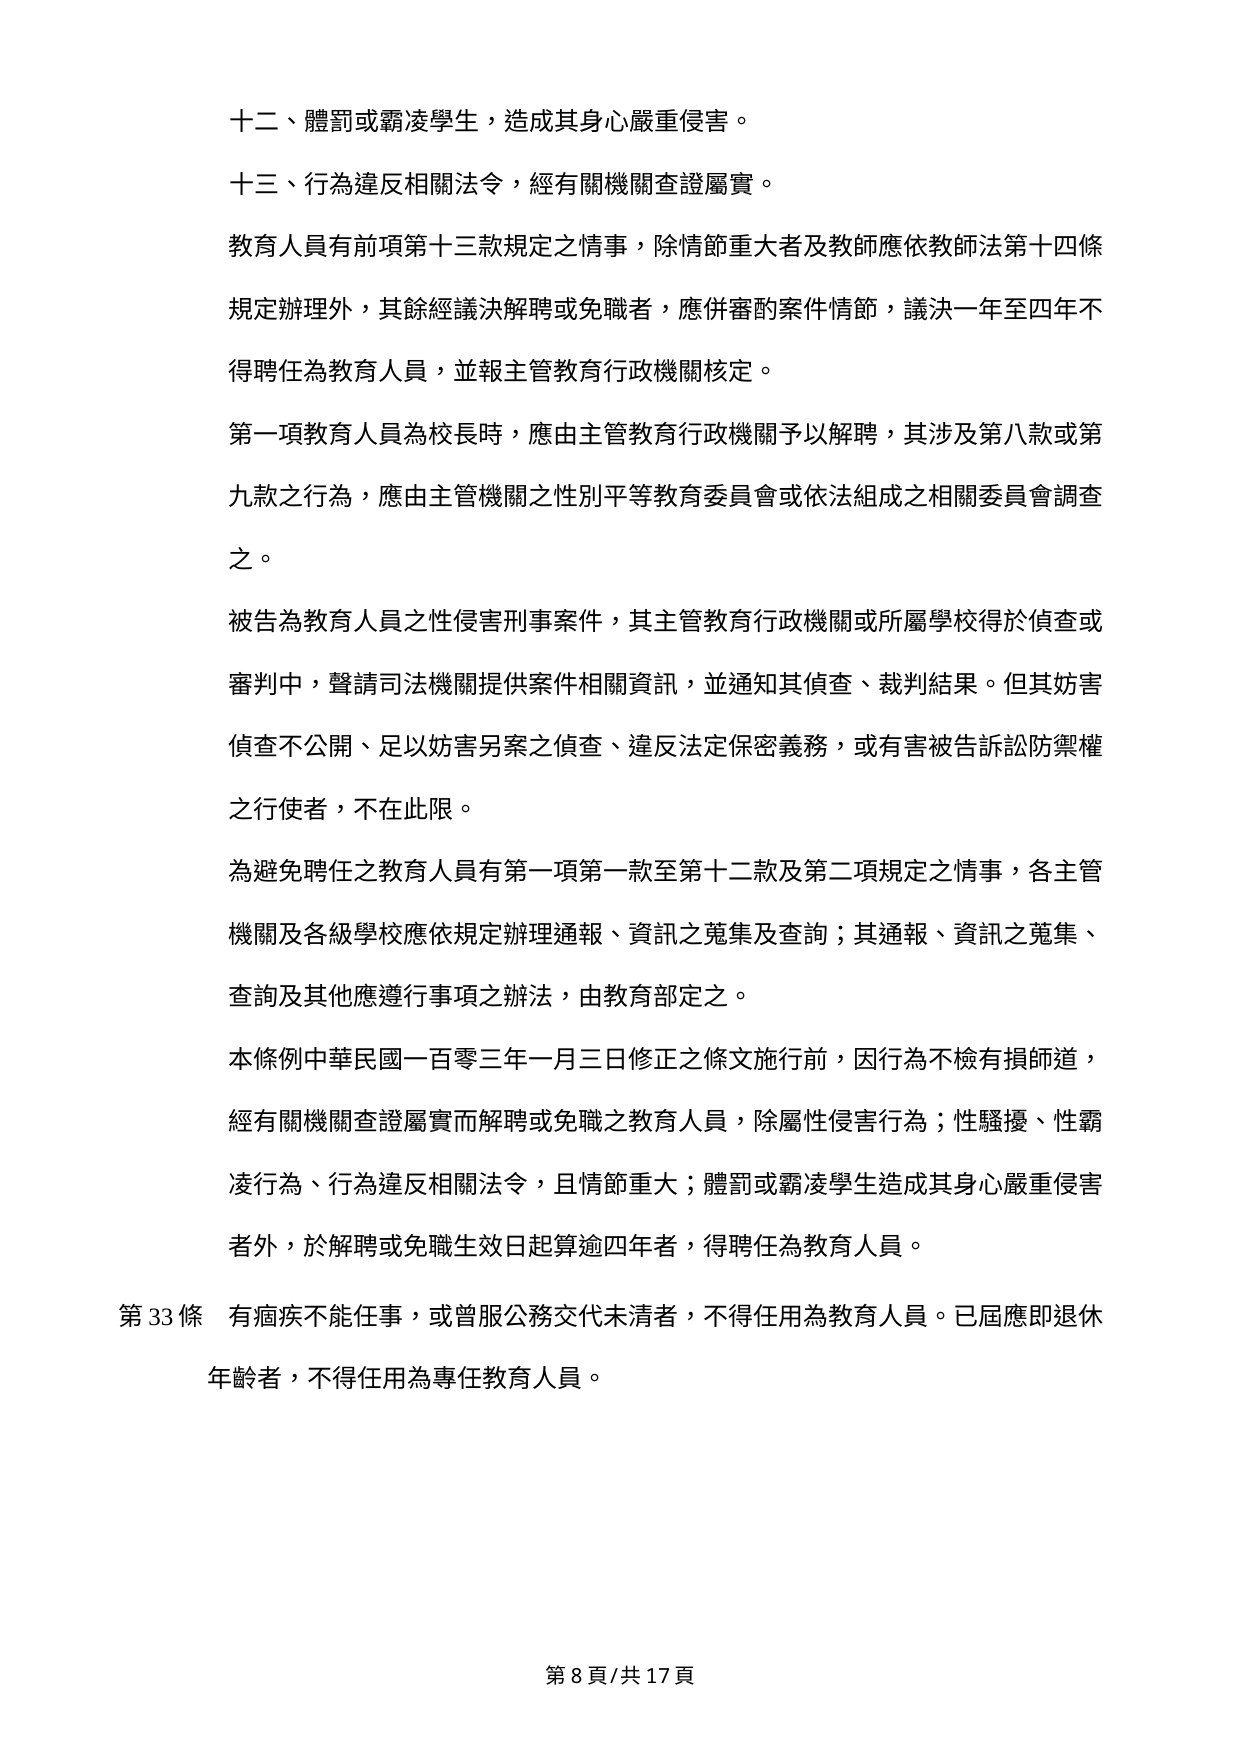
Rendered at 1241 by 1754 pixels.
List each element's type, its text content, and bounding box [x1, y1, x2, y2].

text 十三、行為違反相關法令，經有關機關查證屬實。 [118, 141, 1122, 203]
text 第33條 有痼疾不能任事，或曾服公務交代未清者，不得任用為教育人員。已屆應即退休年齡者，不得任用為專任教育人員。 [118, 1272, 1122, 1397]
text 十二、體罰或霸凌學生，造成其身心嚴重侵害。 [118, 78, 1122, 141]
text 為避免聘任之教育人員有第一項第一款至第十二款及第二項規定之情事，各主管機關及各級學校應依規定辦理通報、資訊之蒐集及查詢；其通報、資訊之蒐集、查詢及其他應遵行事項之辦法，由教育部定之。 [229, 828, 1122, 1016]
text 本條例中華民國一百零三年一月三日修正之條文施行前，因行為不檢有損師道，經有關機關查證屬實而解聘或免職之教育人員，除屬性侵害行為；性騷擾、性霸凌行為、行為違反相關法令，且情節重大；體罰或霸凌學生造成其身心嚴重侵害者外，於解聘或免職生效日起算逾四年者，得聘任為教育人員。 [229, 1016, 1122, 1266]
text 被告為教育人員之性侵害刑事案件，其主管教育行政機關或所屬學校得於偵查或審判中，聲請司法機關提供案件相關資訊，並通知其偵查、裁判結果。但其妨害偵查不公開、足以妨害另案之偵查、違反法定保密義務，或有害被告訴訟防禦權之行使者，不在此限。 [229, 578, 1122, 828]
text 教育人員有前項第十三款規定之情事，除情節重大者及教師應依教師法第十四條規定辦理外，其餘經議決解聘或免職者，應併審酌案件情節，議決一年至四年不得聘任為教育人員，並報主管教育行政機關核定。 [229, 203, 1122, 391]
text 第一項教育人員為校長時，應由主管教育行政機關予以解聘，其涉及第八款或第九款之行為，應由主管機關之性別平等教育委員會或依法組成之相關委員會調查之。 [229, 391, 1122, 578]
